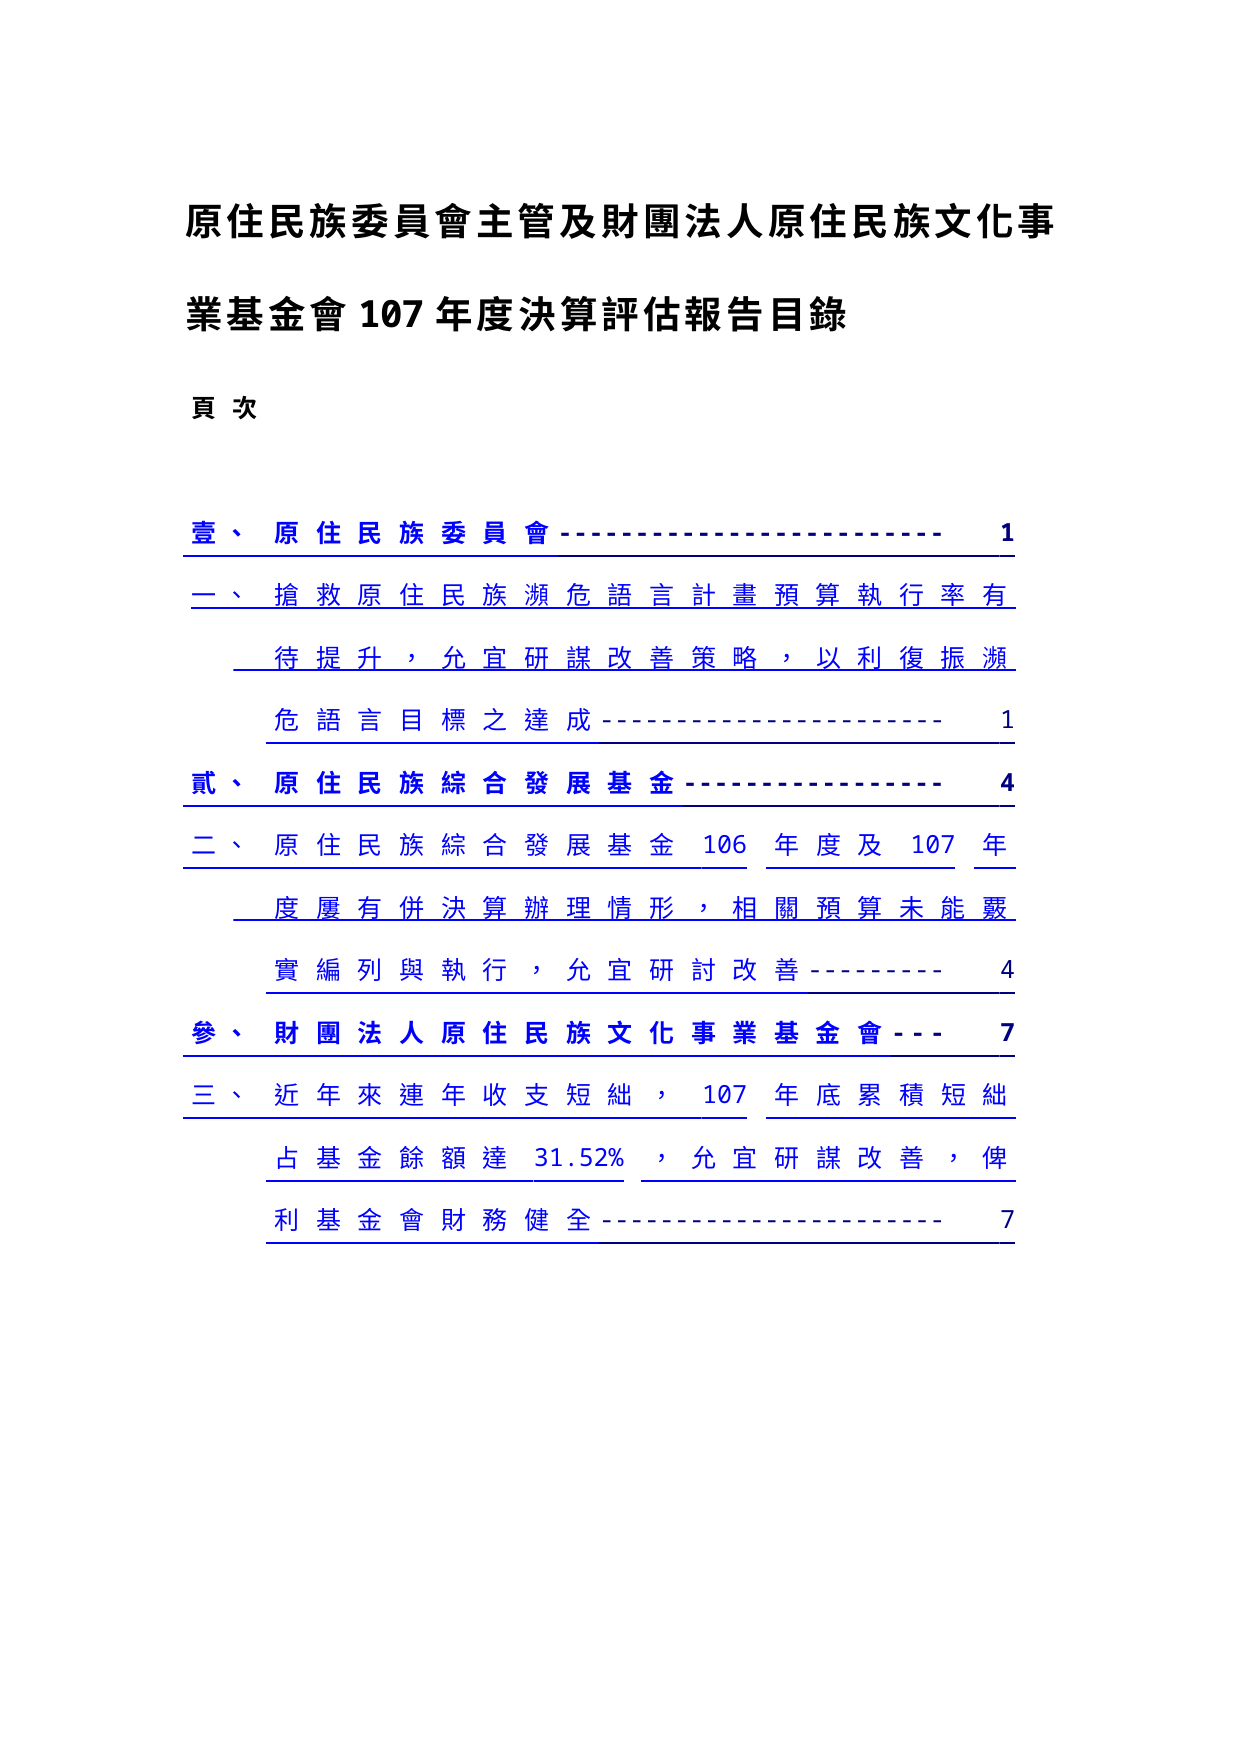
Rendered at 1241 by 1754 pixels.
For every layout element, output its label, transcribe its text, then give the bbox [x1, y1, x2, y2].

text 一、搶救原住民族瀕危語言計畫預算執行率有待提升，允宜研謀改善策略，以利復振瀕危語言目標之達成 1 [183, 552, 1028, 740]
text 貳、原住民族綜合發展基金 4 [183, 740, 1028, 802]
text 二、原住民族綜合發展基金106年度及107年度屢有併決算辦理情形，相關預算未能覈實編列與執行，允宜研討改善 4 [183, 802, 1028, 990]
text 原住民族委員會主管及財團法人原住民族文化事業基金會107年度決算評估報告目錄 頁次 [183, 177, 1058, 427]
text 壹、原住民族委員會 1 [183, 490, 1028, 552]
text 參、財團法人原住民族文化事業基金會 7 [183, 990, 1028, 1052]
text 三、近年來連年收支短絀，107年底累積短絀占基金餘額達31.52%，允宜研謀改善，俾利基金會財務健全 7 [183, 1052, 1028, 1240]
